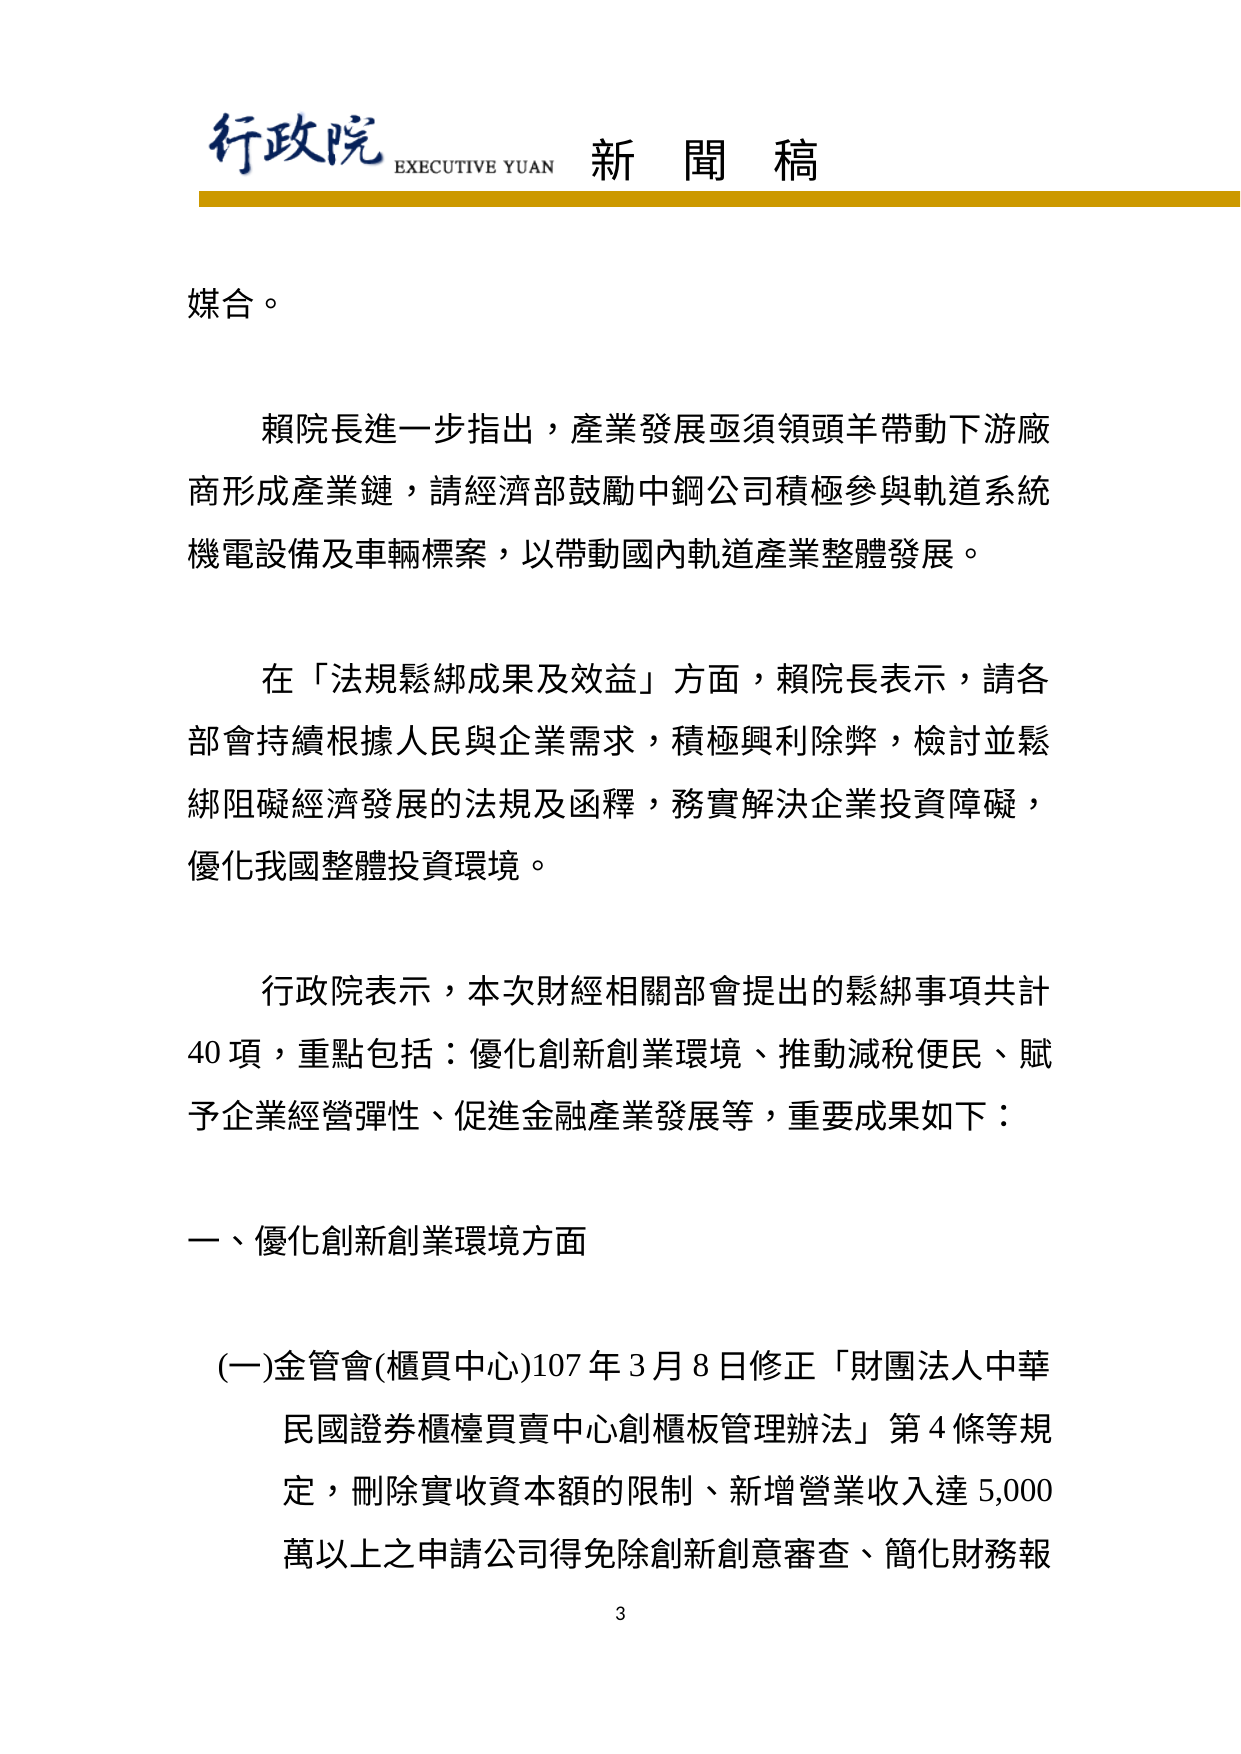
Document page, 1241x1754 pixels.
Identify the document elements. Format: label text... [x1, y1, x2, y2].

text 賴院長進一步指出，產業發展亟須領頭羊帶動下游廠商形成產業鏈，請經濟部鼓勵中鋼公司積極參與軌道系統機電設備及車輛標案，以帶動國內軌道產業整體發展。 [187, 385, 1053, 572]
text (一)金管會(櫃買中心)107年3月8日修正「財團法人中華民國證券櫃檯買賣中心創櫃板管理辦法」第4條等規定，刪除實收資本額的限制、新增營業收入達5,000萬以上之申請公司得免除創新創意審查、簡化財務報 [217, 1322, 1053, 1572]
text 行政院表示，本次財經相關部會提出的鬆綁事項共計40項，重點包括：優化創新創業環境、推動減稅便民、賦予企業經營彈性、促進金融產業發展等，重要成果如下： [187, 947, 1053, 1135]
text 媒合。 [187, 260, 1053, 322]
text 一、優化創新創業環境方面 [187, 1197, 1053, 1260]
text 在「法規鬆綁成果及效益」方面，賴院長表示，請各部會持續根據人民與企業需求，積極興利除弊，檢討並鬆綁阻礙經濟發展的法規及函釋，務實解決企業投資障礙，優化我國整體投資環境。 [187, 635, 1053, 885]
